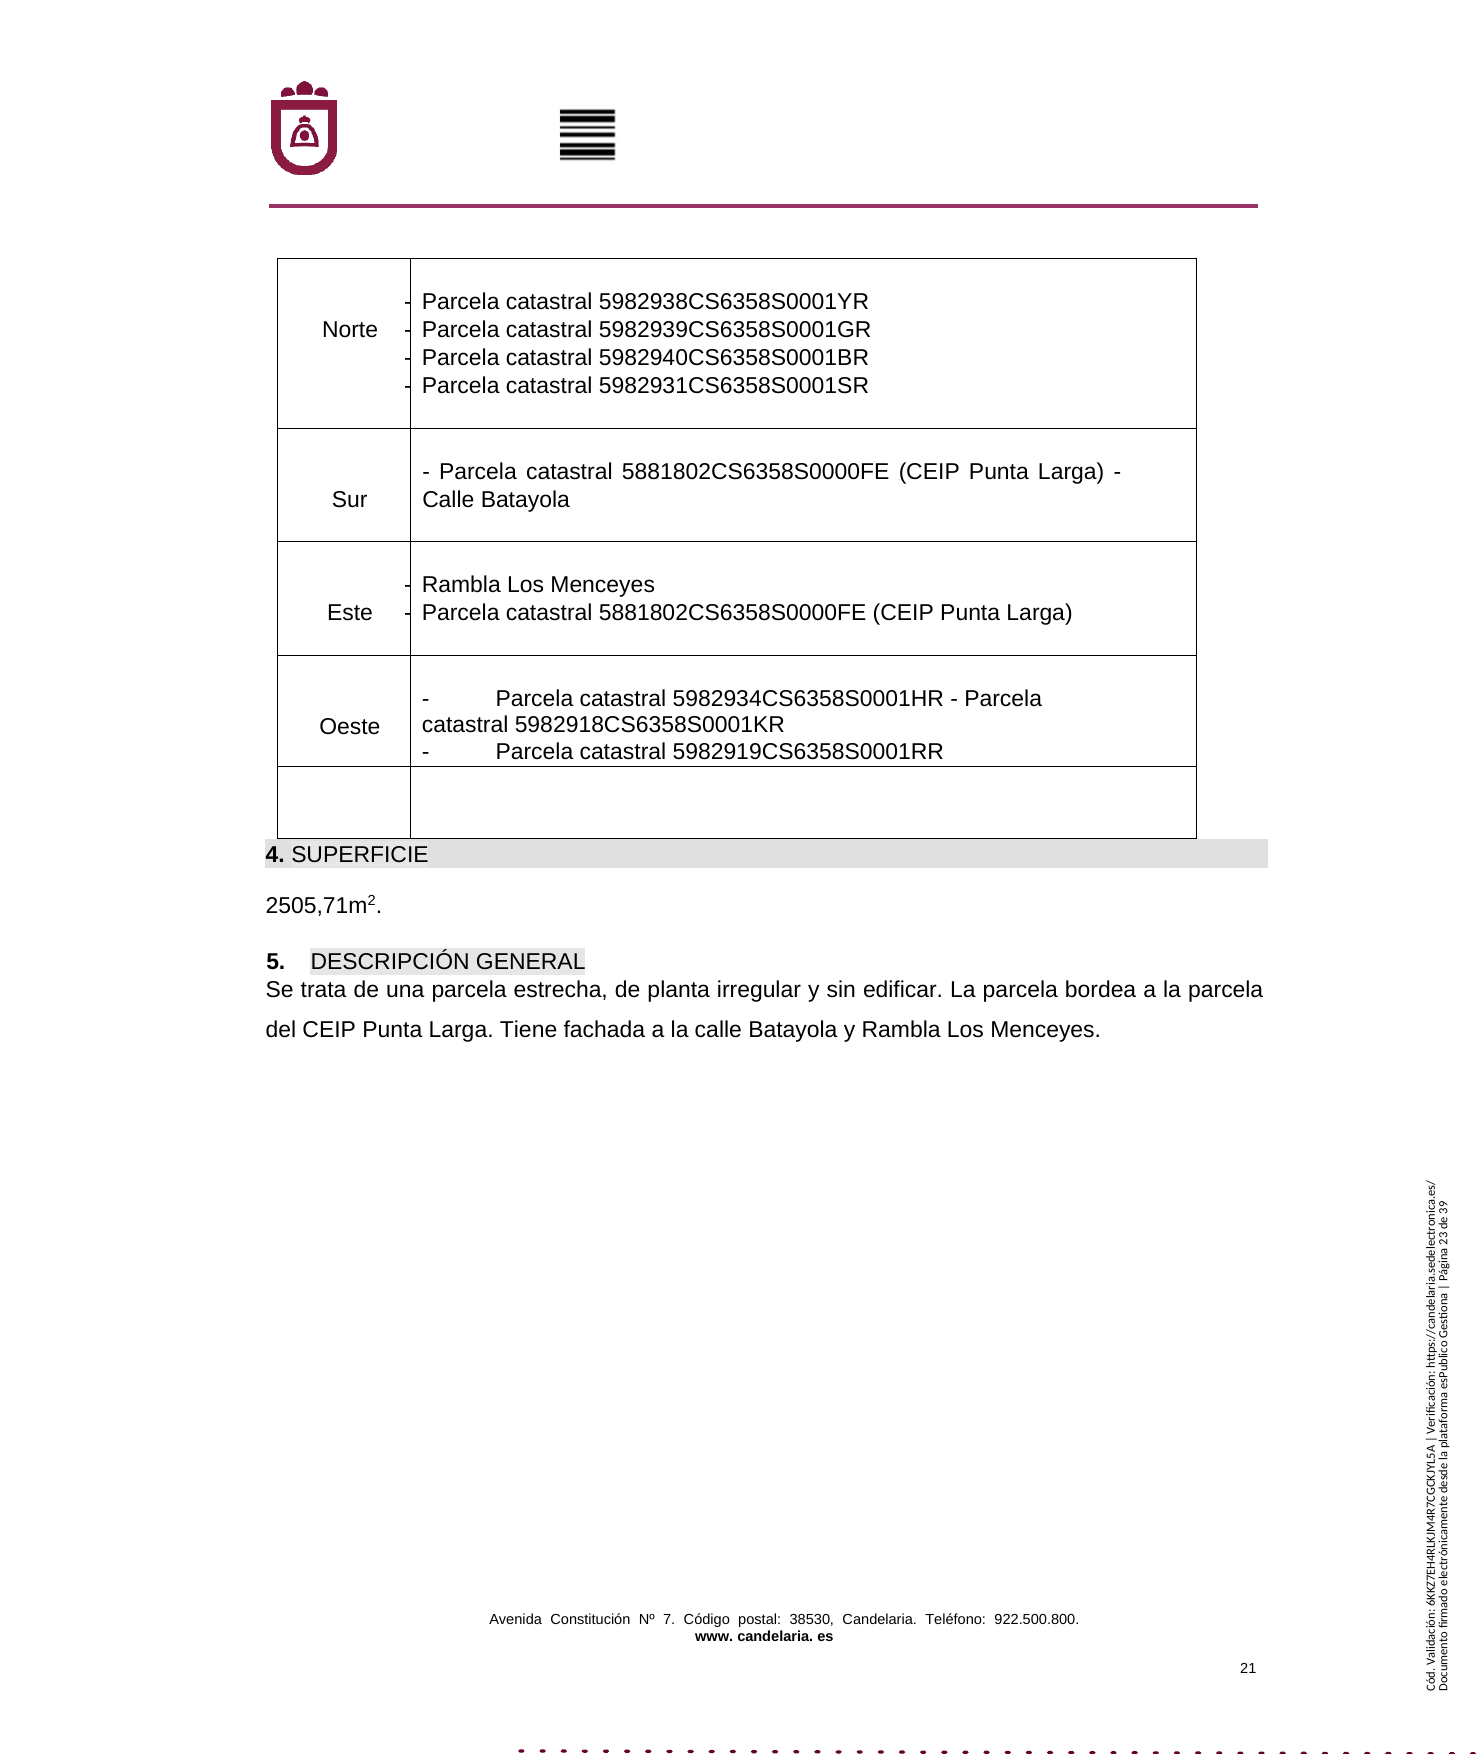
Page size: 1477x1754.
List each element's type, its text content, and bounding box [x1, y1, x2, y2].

text Se trata de una parcela estrecha, de planta irregular y sin edificar. La parcela bordea a la parcela del CEIP Punta Larga. Tiene fachada a la calle Batayola y Rambla Los Menceyes. [265, 976, 1264, 1042]
table_header Parcela catastral 5982938CS6358S0001YR Parcela catastral 5982939CS6358S0001GR Parcela catastral 5982940CS6358S0001BR Parcela catastral 5982931CS6358S0001SR [411, 259, 1196, 428]
table_header 5. [263, 948, 310, 976]
table_cell Este [278, 542, 410, 655]
subtitle 4. SUPERFICIE [265, 839, 1268, 868]
table_cell - Parcela catastral 5881802CS6358S0000FE (CEIP Punta Larga) - Calle Batayola [411, 429, 1196, 541]
table_cell Rambla Los Menceyes Parcela catastral 5881802CS6358S0000FE (CEIP Punta Larga) [411, 542, 1196, 655]
table_header Norte [278, 259, 410, 428]
table_cell [411, 767, 1196, 838]
table_cell Oeste [278, 656, 410, 766]
table_cell Parcela catastral 5982934CS6358S0001HR - Parcela catastral 5982918CS6358S0001KR Parcela catastral 5982919CS6358S0001RR [411, 656, 1196, 766]
table_cell [278, 767, 410, 838]
text 2505,71m2. [265, 890, 1264, 919]
table_header DESCRIPCIÓN GENERAL [310, 948, 1265, 976]
table_cell Sur [278, 429, 410, 541]
